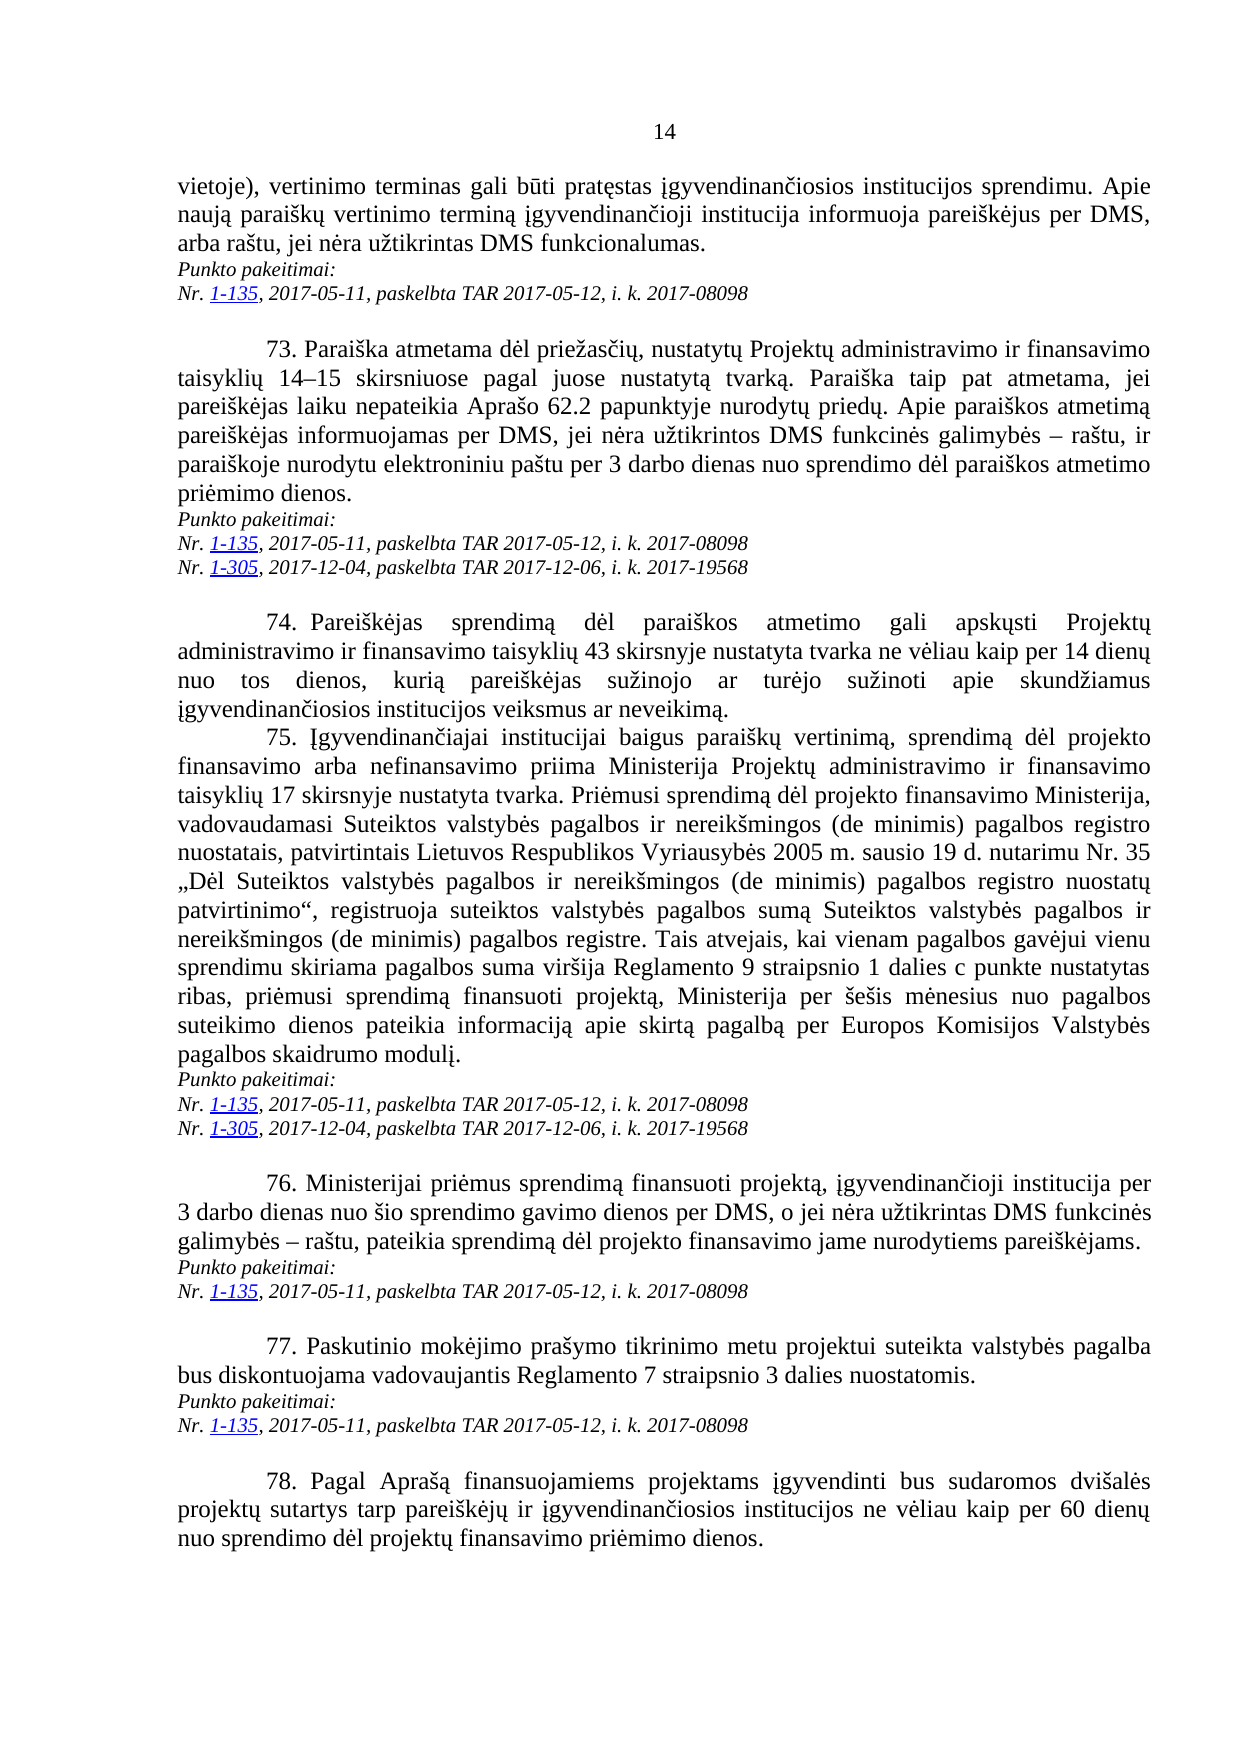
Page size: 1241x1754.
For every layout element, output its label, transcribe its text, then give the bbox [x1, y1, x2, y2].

text Punkto pakeitimai: [177, 257, 1152, 281]
text 77. Paskutinio mokėjimo prašymo tikrinimo metu projektui suteikta valstybės pagalba bus diskontuojama vadovaujantis Reglamento 7 straipsnio 3 dalies nuostatomis. [177, 1331, 1152, 1389]
text Punkto pakeitimai: [177, 506, 1152, 531]
text Punkto pakeitimai: [177, 1254, 1152, 1279]
text Nr. 1-305, 2017-12-04, paskelbta TAR 2017-12-06, i. k. 2017-19568 [177, 1116, 1152, 1139]
text 78. Pagal Aprašą finansuojamiems projektams įgyvendinti bus sudaromos dvišalės projektų sutartys tarp pareiškėjų ir įgyvendinančiosios institucijos ne vėliau kaip per 60 dienų nuo sprendimo dėl projektų finansavimo priėmimo dienos. [177, 1466, 1152, 1552]
text Nr. 1-135, 2017-05-11, paskelbta TAR 2017-05-12, i. k. 2017-08098 [177, 281, 1152, 305]
text 73. Paraiška atmetama dėl priežasčių, nustatytų Projektų administravimo ir finansavimo taisyklių 14–15 skirsniuose pagal juose nustatytą tvarką. Paraiška taip pat atmetama, jei pareiškėjas laiku nepateikia Aprašo 62.2 papunktyje nurodytų priedų. Apie paraiškos atmetimą pareiškėjas informuojamas per DMS, jei nėra užtikrintos DMS funkcinės galimybės – raštu, ir paraiškoje nurodytu elektroniniu paštu per 3 darbo dienas nuo sprendimo dėl paraiškos atmetimo priėmimo dienos. [177, 334, 1152, 506]
text Nr. 1-135, 2017-05-11, paskelbta TAR 2017-05-12, i. k. 2017-08098 [177, 1413, 1152, 1437]
text Nr. 1-135, 2017-05-11, paskelbta TAR 2017-05-12, i. k. 2017-08098 [177, 1091, 1152, 1116]
text 76. Ministerijai priėmus sprendimą finansuoti projektą, įgyvendinančioji institucija per 3 darbo dienas nuo šio sprendimo gavimo dienos per DMS, o jei nėra užtikrintas DMS funkcinės galimybės – raštu, pateikia sprendimą dėl projekto finansavimo jame nurodytiems pareiškėjams. [177, 1168, 1152, 1254]
text Nr. 1-135, 2017-05-11, paskelbta TAR 2017-05-12, i. k. 2017-08098 [177, 531, 1152, 554]
text Nr. 1-135, 2017-05-11, paskelbta TAR 2017-05-12, i. k. 2017-08098 [177, 1279, 1152, 1303]
text Nr. 1-305, 2017-12-04, paskelbta TAR 2017-12-06, i. k. 2017-19568 [177, 554, 1152, 579]
text vietoje), vertinimo terminas gali būti pratęstas įgyvendinančiosios institucijos sprendimu. Apie naują paraiškų vertinimo terminą įgyvendinančioji institucija informuoja pareiškėjus per DMS, arba raštu, jei nėra užtikrintas DMS funkcionalumas. [177, 171, 1152, 257]
text 75. Įgyvendinančiajai institucijai baigus paraiškų vertinimą, sprendimą dėl projekto finansavimo arba nefinansavimo priima Ministerija Projektų administravimo ir finansavimo taisyklių 17 skirsnyje nustatyta tvarka. Priėmusi sprendimą dėl projekto finansavimo Ministerija, vadovaudamasi Suteiktos valstybės pagalbos ir nereikšmingos (de minimis) pagalbos registro nuostatais, patvirtintais Lietuvos Respublikos Vyriausybės 2005 m. sausio 19 d. nutarimu Nr. 35 „Dėl Suteiktos valstybės pagalbos ir nereikšmingos (de minimis) pagalbos registro nuostatų patvirtinimo“, registruoja suteiktos valstybės pagalbos sumą Suteiktos valstybės pagalbos ir nereikšmingos (de minimis) pagalbos registre. Tais atvejais, kai vienam pagalbos gavėjui vienu sprendimu skiriama pagalbos suma viršija Reglamento 9 straipsnio 1 dalies c punkte nustatytas ribas, priėmusi sprendimą finansuoti projektą, Ministerija per šešis mėnesius nuo pagalbos suteikimo dienos pateikia informaciją apie skirtą pagalbą per Europos Komisijos Valstybės pagalbos skaidrumo modulį. [177, 722, 1152, 1067]
text Punkto pakeitimai: [177, 1067, 1152, 1091]
text Punkto pakeitimai: [177, 1389, 1152, 1413]
text 74. Pareiškėjas sprendimą dėl paraiškos atmetimo gali apskųsti Projektų administravimo ir finansavimo taisyklių 43 skirsnyje nustatyta tvarka ne vėliau kaip per 14 dienų nuo tos dienos, kurią pareiškėjas sužinojo ar turėjo sužinoti apie skundžiamus įgyvendinančiosios institucijos veiksmus ar neveikimą. [177, 607, 1152, 722]
